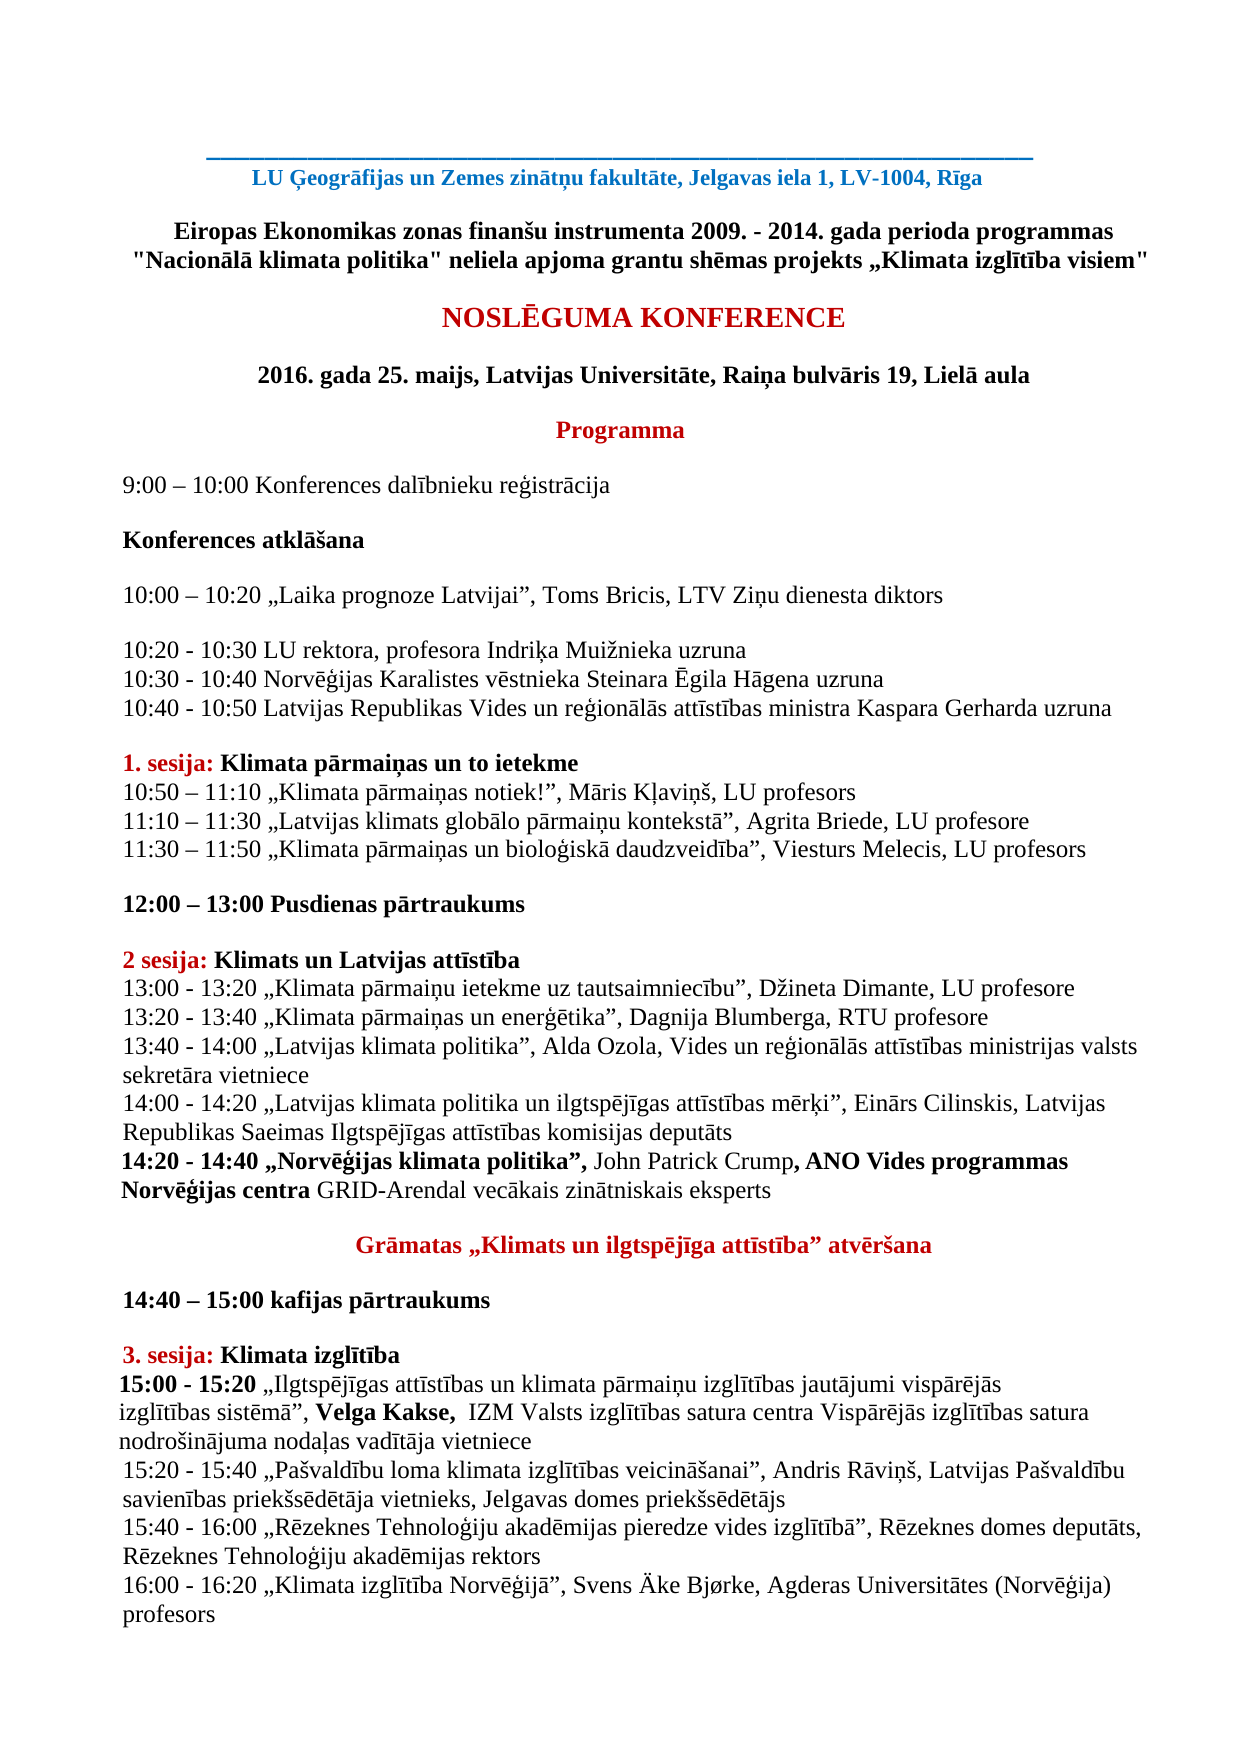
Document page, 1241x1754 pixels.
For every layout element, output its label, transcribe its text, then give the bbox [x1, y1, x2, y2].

text _________________________________________________________ [75, 128, 1165, 164]
text Grāmatas „Klimats un ilgtspējīga attīstība” atvēršana [122, 1230, 1165, 1258]
subtitle izglītības sistēmā”, Velga Kakse, IZM Valsts izglītības satura centra Vispārējās izglītības satura [75, 1397, 1165, 1426]
text 9:00 – 10:00 Konferences dalībnieku reģistrācija [122, 470, 1165, 499]
subtitle nodrošinājuma nodaļas vadītāja vietniece [75, 1426, 1165, 1455]
text 14:40 – 15:00 kafijas pārtraukums [122, 1285, 1165, 1314]
text 11:10 – 11:30 „Latvijas klimats globālo pārmaiņu kontekstā”, Agrita Briede, LU profesore [122, 806, 1165, 834]
text 13:40 - 14:00 „Latvijas klimata politika”, Alda Ozola, Vides un reģionālās attīstības ministrijas valsts sekretāra vietniece [122, 1031, 1165, 1088]
text 1. sesija: Klimata pārmaiņas un to ietekme [122, 748, 1165, 777]
subtitle 15:00 - 15:20 „Ilgtspējīgas attīstības un klimata pārmaiņu izglītības jautājumi vispārējās [75, 1369, 1165, 1397]
subtitle 14:20 - 14:40 „Norvēģijas klimata politika”, John Patrick Crump, ANO Vides programmas Norvēģijas centra GRID-Arendal vecākais zinātniskais eksperts [121, 1146, 1165, 1203]
text 15:40 - 16:00 „Rēzeknes Tehnoloģiju akadēmijas pieredze vides izglītībā”, Rēzeknes domes deputāts, Rēzeknes Tehnoloģiju akadēmijas rektors [122, 1512, 1165, 1570]
text 16:00 - 16:20 „Klimata izglītība Norvēģijā”, Svens Äke Bjørke, Agderas Universitātes (Norvēģija) profesors [122, 1570, 1165, 1627]
text 2016. gada 25. maijs, Latvijas Universitāte, Raiņa bulvāris 19, Lielā aula [122, 360, 1165, 389]
text LU Ģeogrāfijas un Zemes zinātņu fakultāte, Jelgavas iela 1, LV-1004, Rīga [75, 164, 1165, 190]
text 10:40 - 10:50 Latvijas Republikas Vides un reģionālās attīstības ministra Kaspara Gerharda uzruna [122, 693, 1165, 722]
text Konferences atklāšana [122, 525, 1165, 554]
text 10:30 - 10:40 Norvēģijas Karalistes vēstnieka Steinara Ēgila Hāgena uzruna [122, 664, 1165, 693]
text 10:20 - 10:30 LU rektora, profesora Indriķa Muižnieka uzruna [122, 636, 1165, 664]
text 13:20 - 13:40 „Klimata pārmaiņas un enerģētika”, Dagnija Blumberga, RTU profesore [122, 1002, 1165, 1031]
text NOSLĒGUMA KONFERENCE [122, 300, 1165, 334]
text 3. sesija: Klimata izglītība [122, 1340, 1165, 1369]
text 2 sesija: Klimats un Latvijas attīstība [122, 945, 1165, 973]
text Programma [75, 415, 1165, 444]
text 14:00 - 14:20 „Latvijas klimata politika un ilgtspējīgas attīstības mērķi”, Einārs Cilinskis, Latvijas Republikas Saeimas Ilgtspējīgas attīstības komisijas deputāts [122, 1088, 1165, 1146]
text 11:30 – 11:50 „Klimata pārmaiņas un bioloģiskā daudzveidība”, Viesturs Melecis, LU profesors [122, 834, 1165, 863]
text 13:00 - 13:20 „Klimata pārmaiņu ietekme uz tautsaimniecību”, Džineta Dimante, LU profesore [122, 973, 1165, 1002]
text 12:00 – 13:00 Pusdienas pārtraukums [122, 889, 1165, 918]
text Eiropas Ekonomikas zonas finanšu instrumenta 2009. - 2014. gada perioda programmas "Nacionālā klimata politika" neliela apjoma grantu shēmas projekts „Klimata izglītība visiem" [122, 216, 1165, 274]
text 15:20 - 15:40 „Pašvaldību loma klimata izglītības veicināšanai”, Andris Rāviņš, Latvijas Pašvaldību savienības priekšsēdētāja vietnieks, Jelgavas domes priekšsēdētājs [122, 1455, 1165, 1512]
text 10:00 – 10:20 „Laika prognoze Latvijai”, Toms Bricis, LTV Ziņu dienesta diktors [122, 581, 1165, 609]
text 10:50 – 11:10 „Klimata pārmaiņas notiek!”, Māris Kļaviņš, LU profesors [122, 777, 1165, 806]
